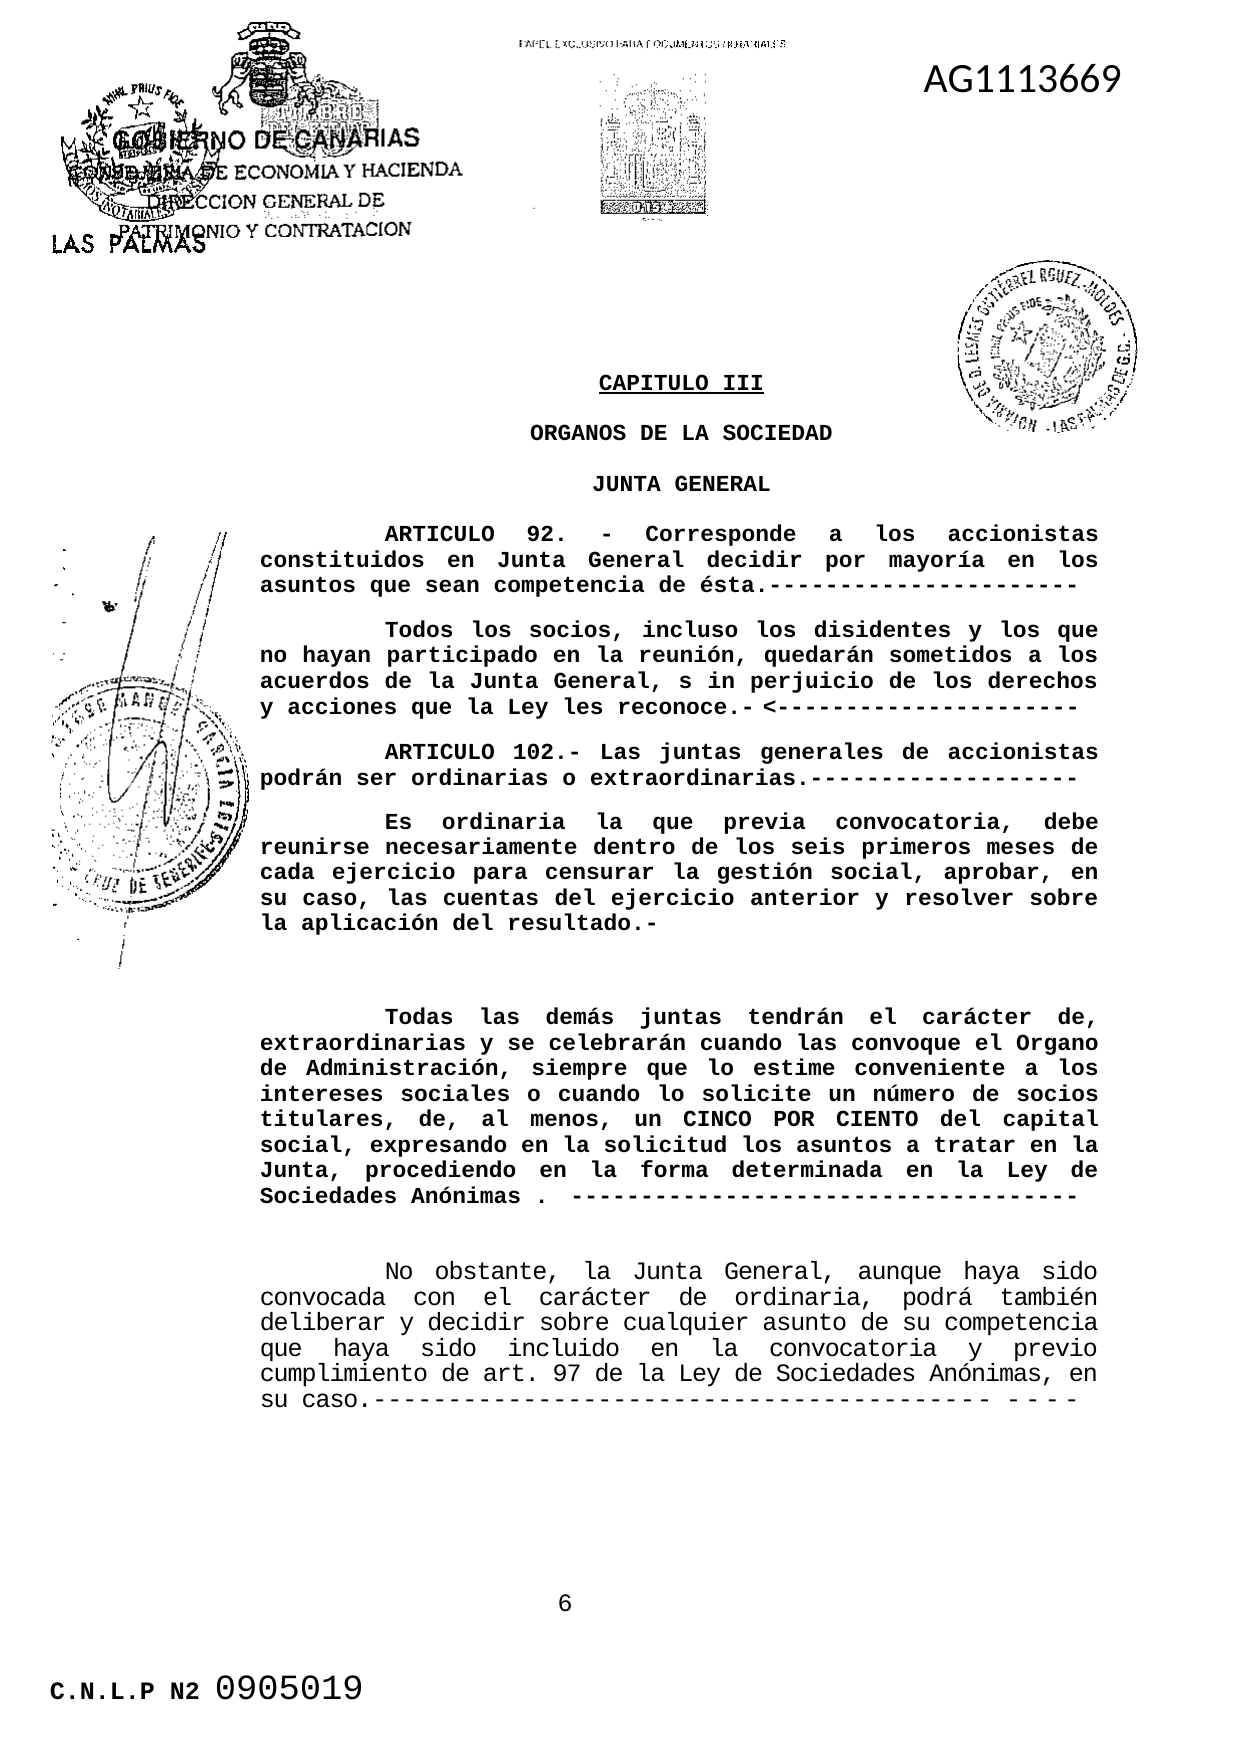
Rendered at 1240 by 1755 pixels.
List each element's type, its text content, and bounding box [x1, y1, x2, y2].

picture [957, 260, 1138, 437]
text JUNTA GENERAL [264, 473, 1099, 496]
text ARTICULO 92. - Corresponde a los accionistas constituidos en Junta General decidir por mayoría en los asuntos que sean competencia de ésta. [259, 521, 1099, 598]
text CAPITULO III ORGANOS DE LA SOCIEDAD [514, 350, 847, 451]
picture [52, 21, 785, 254]
text ARTICULO 102.- Las juntas generales de accionistas podrán ser ordinarias o extraordinarias. [259, 738, 1099, 790]
text 6 [557, 1591, 1099, 1616]
text Es ordinaria la que previa convocatoria, debe reunirse necesariamente dentro de los seis primeros meses de cada ejercicio para censurar la gestión social, aprobar, en su caso, las cuentas del ejercicio anterior y resolver sobre la aplicación del resultado.- [259, 809, 1099, 935]
text AG1113669 [923, 59, 1128, 101]
text C.N.L.P N2 0905019 [49, 1671, 389, 1707]
text No obstante, la Junta General, aunque haya sido convocada con el carácter de ordinaria, podrá también deliberar y decidir sobre cualquier asunto de su competencia que haya sido incluido en la convocatoria y previo cumplimiento de art. 97 de la Ley de Sociedades Anónimas, en su caso. [259, 1259, 1099, 1412]
picture [51, 532, 249, 969]
text Todos los socios, incluso los disidentes y los que no hayan participado en la reunión, quedarán sometidos a los acuerdos de la Junta General, s in perjuicio de los derechos y acciones que la Ley les reconoce. < [259, 616, 1099, 720]
text Todas las demás juntas tendrán el carácter de, extraordinarias y se celebrarán cuando las convoque el Organo de Administración, siempre que lo estime conveniente a los intereses sociales o cuando lo solicite un número de socios titulares, de, al menos, un CINCO POR CIENTO del capital social, expresando en la solicitud los asuntos a tratar en la Junta, procediendo en la forma determinada en la Ley de Sociedades Anónimas . [259, 1004, 1099, 1208]
